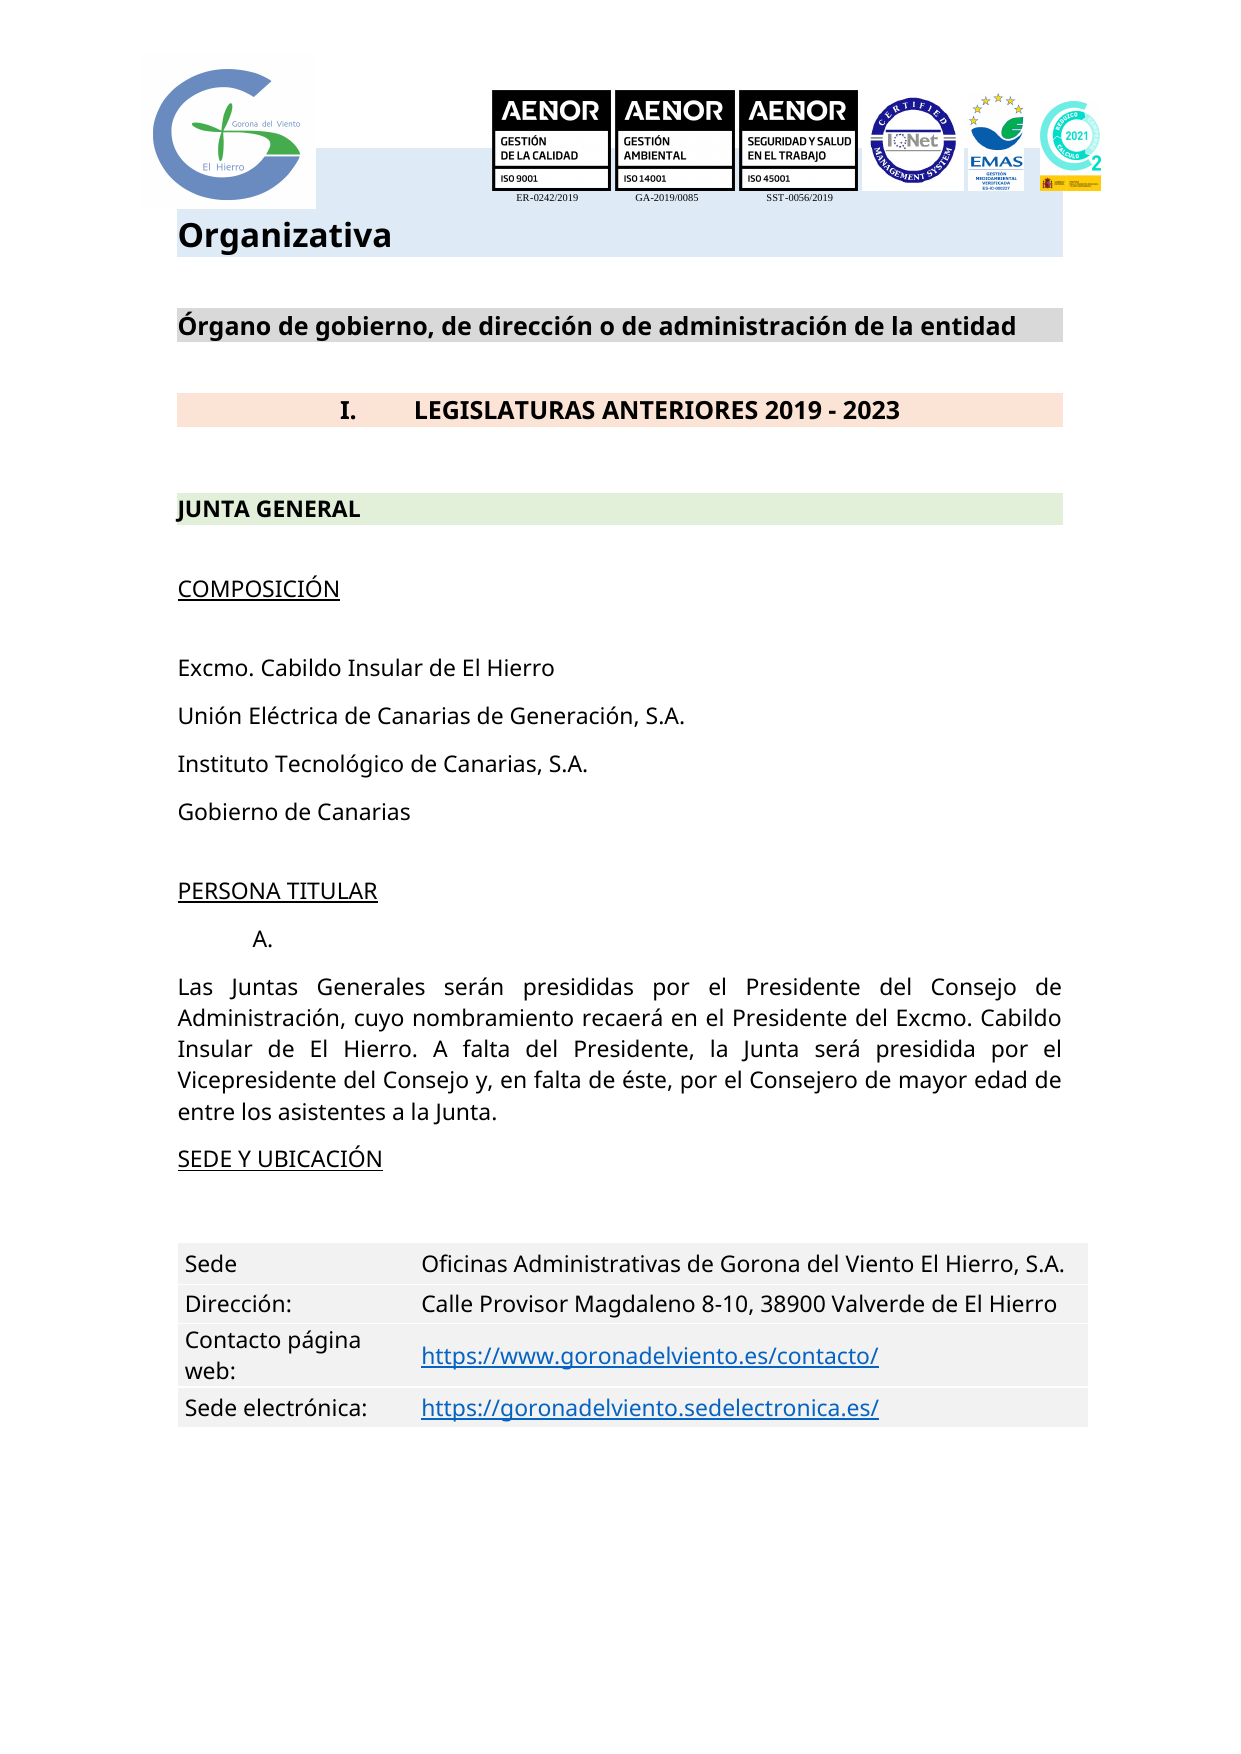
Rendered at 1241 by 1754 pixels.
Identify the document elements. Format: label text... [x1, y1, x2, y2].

subtitle Unión Eléctrica de Canarias de Generación, S.A. [177, 700, 1063, 731]
subtitle LEGISLATURAS ANTERIORES 2019 - 2023 [177, 393, 1063, 427]
subtitle JUNTA GENERAL [177, 493, 1063, 525]
subtitle Instituto Tecnológico de Canarias, S.A. [177, 748, 1063, 779]
table_cell Sede electrónica: [178, 1388, 414, 1427]
table_cell https://www.goronadelviento.es/contacto/ [414, 1324, 1088, 1386]
subtitle Excmo. Cabildo Insular de El Hierro [177, 652, 1063, 683]
table_header Oficinas Administrativas de Gorona del Viento El Hierro, S.A. [414, 1243, 1088, 1284]
subtitle Gobierno de Canarias [177, 796, 1063, 827]
list Organizativa [177, 148, 1063, 257]
table_cell Dirección: [178, 1285, 414, 1323]
table_header Sede [178, 1243, 414, 1284]
table_cell Contacto página web: [178, 1324, 414, 1386]
subtitle SEDE Y UBICACIÓN [177, 1143, 1063, 1175]
subtitle PERSONA TITULAR [177, 875, 1063, 906]
text Órgano de gobierno, de dirección o de administración de la entidad [177, 308, 1063, 342]
text Las Juntas Generales serán presididas por el Presidente del Consejo de Administración, cuyo nombramiento recaerá en el Presidente del Excmo. Cabildo Insular de El Hierro. A falta del Presidente, la Junta será presidida por el Vicepresidente del Consejo y, en falta de éste, por el Consejero de mayor edad de entre los asistentes a la Junta. [177, 971, 1063, 1127]
table_cell Calle Provisor Magdaleno 8-10, 38900 Valverde de El Hierro [414, 1285, 1088, 1323]
table_cell https://goronadelviento.sedelectronica.es/ [414, 1388, 1088, 1427]
subtitle COMPOSICIÓN [177, 573, 1063, 604]
